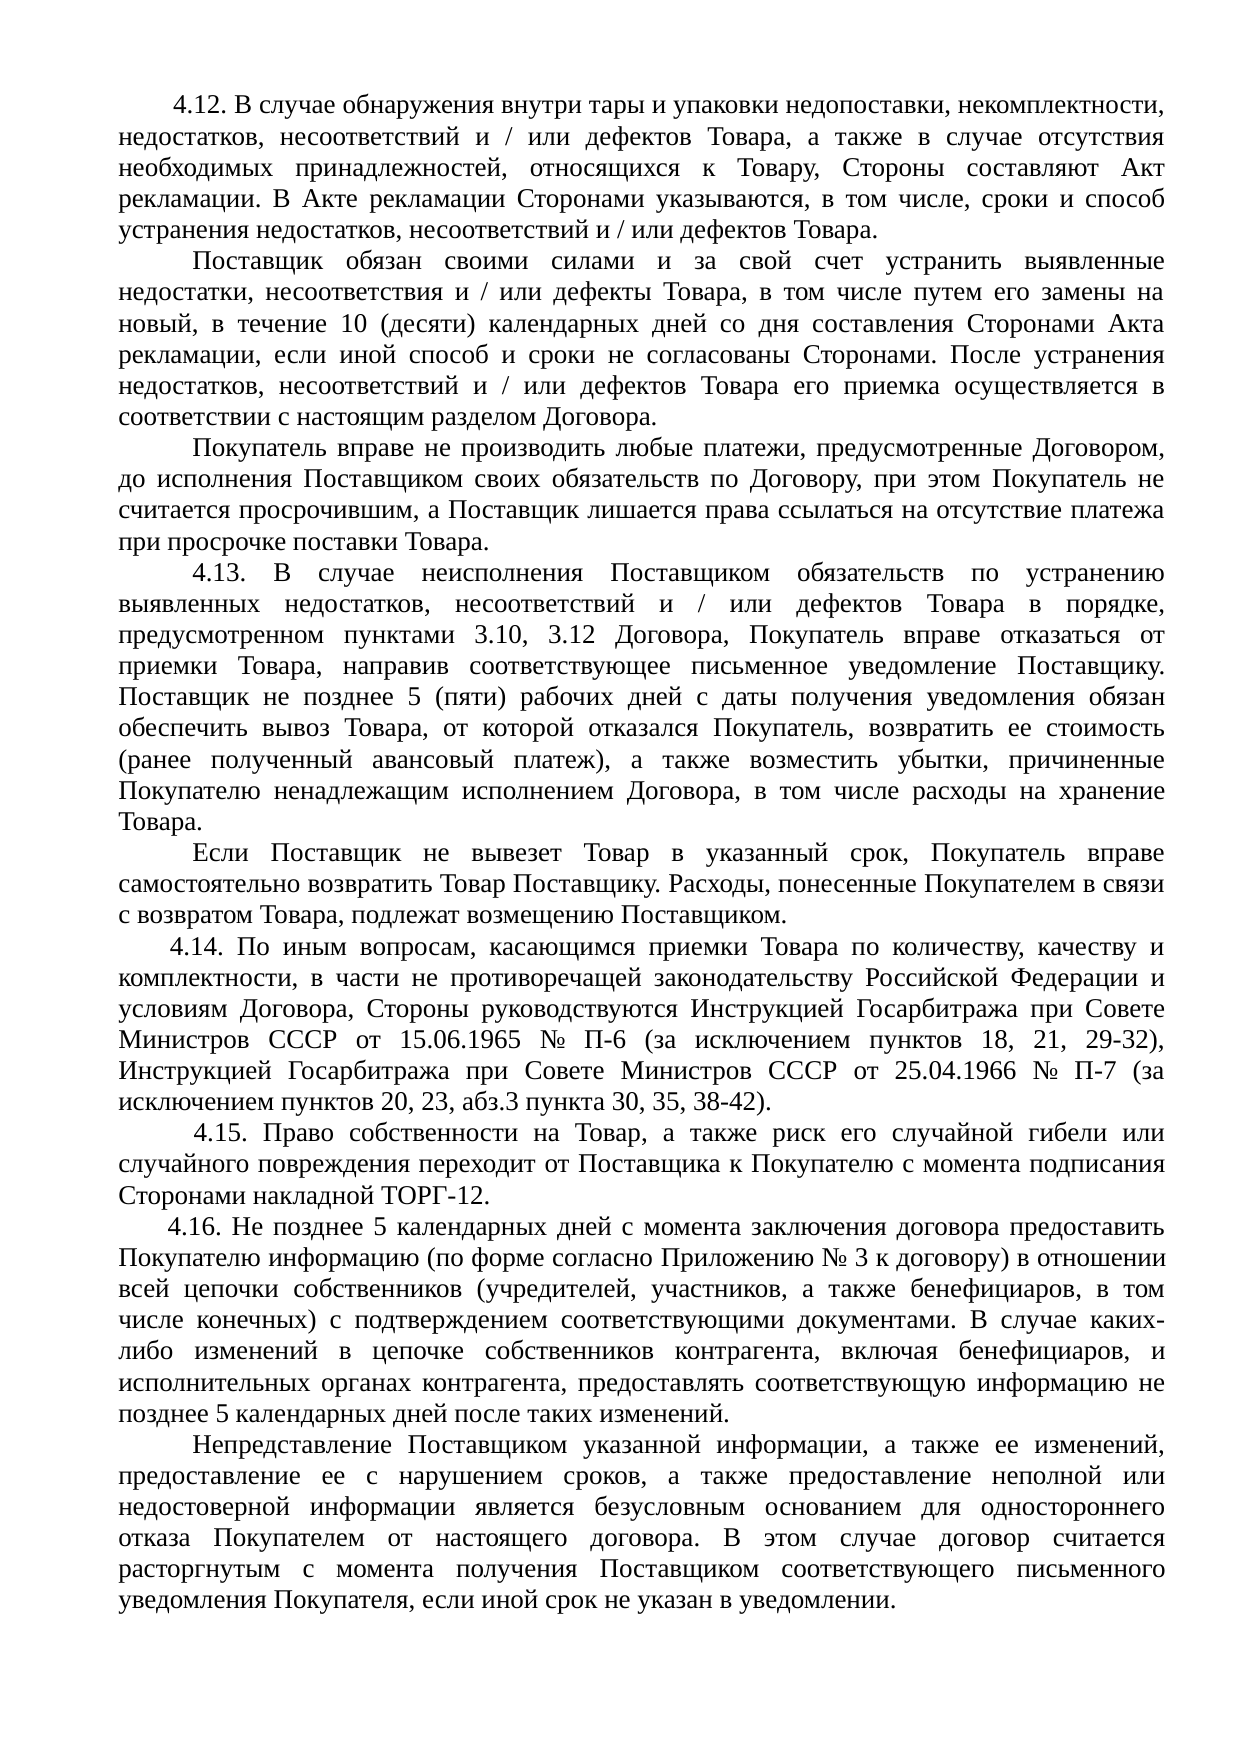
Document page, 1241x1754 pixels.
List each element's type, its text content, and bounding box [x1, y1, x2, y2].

list 4.15. Право собственности на Товар, а также риск его случайной гибели или случайного повреждения переходит от Поставщика к Покупателю с момента подписания Сторонами накладной ТОРГ-12. [118, 1116, 1166, 1210]
text 4.16. Не позднее 5 календарных дней с момента заключения договора предоставить Покупателю информацию (по форме согласно Приложению № 3 к договору) в отношении всей цепочки собственников (учредителей, участников, а также бенефициаров, в том числе конечных) с подтверждением соответствующими документами. В случае каких-либо изменений в цепочке собственников контрагента, включая бенефициаров, и исполнительных органах контрагента, предоставлять соответствующую информацию не позднее 5 календарных дней после таких изменений. [118, 1210, 1166, 1428]
text Покупатель вправе не производить любые платежи, предусмотренные Договором, до исполнения Поставщиком своих обязательств по Договору, при этом Покупатель не считается просрочившим, а Поставщик лишается права ссылаться на отсутствие платежа при просрочке поставки Товара. [118, 431, 1166, 556]
list 4.12. В случае обнаружения внутри тары и упаковки недопоставки, некомплектности, недостатков, несоответствий и / или дефектов Товара, а также в случае отсутствия необходимых принадлежностей, относящихся к Товару, Стороны составляют Акт рекламации. В Акте рекламации Сторонами указываются, в том числе, сроки и способ устранения недостатков, несоответствий и / или дефектов Товара. [118, 89, 1166, 244]
text Поставщик обязан своими силами и за свой счет устранить выявленные недостатки, несоответствия и / или дефекты Товара, в том числе путем его замены на новый, в течение 10 (десяти) календарных дней со дня составления Сторонами Акта рекламации, если иной способ и сроки не согласованы Сторонами. После устранения недостатков, несоответствий и / или дефектов Товара его приемка осуществляется в соответствии с настоящим разделом Договора. [118, 244, 1166, 431]
list 4.14. По иным вопросам, касающимся приемки Товара по количеству, качеству и комплектности, в части не противоречащей законодательству Российской Федерации и условиям Договора, Стороны руководствуются Инструкцией Госарбитража при Совете Министров СССР от 15.06.1965 № П-6 (за исключением пунктов 18, 21, 29-32), Инструкцией Госарбитража при Совете Министров СССР от 25.04.1966 № П-7 (за исключением пунктов 20, 23, абз.3 пункта 30, 35, 38-42). [118, 929, 1166, 1116]
text 4.13. В случае неисполнения Поставщиком обязательств по устранению выявленных недостатков, несоответствий и / или дефектов Товара в порядке, предусмотренном пунктами 3.10, 3.12 Договора, Покупатель вправе отказаться от приемки Товара, направив соответствующее письменное уведомление Поставщику. Поставщик не позднее 5 (пяти) рабочих дней с даты получения уведомления обязан обеспечить вывоз Товара, от которой отказался Покупатель, возвратить ее стоимость (ранее полученный авансовый платеж), а также возместить убытки, причиненные Покупателю ненадлежащим исполнением Договора, в том числе расходы на хранение Товара. [118, 556, 1166, 836]
text Если Поставщик не вывезет Товар в указанный срок, Покупатель вправе самостоятельно возвратить Товар Поставщику. Расходы, понесенные Покупателем в связи с возвратом Товара, подлежат возмещению Поставщиком. [118, 836, 1166, 929]
text Непредставление Поставщиком указанной информации, а также ее изменений, предоставление ее с нарушением сроков, а также предоставление неполной или недостоверной информации является безусловным основанием для одностороннего отказа Покупателем от настоящего договора. В этом случае договор считается расторгнутым с момента получения Поставщиком соответствующего письменного уведомления Покупателя, если иной срок не указан в уведомлении. [118, 1428, 1166, 1615]
